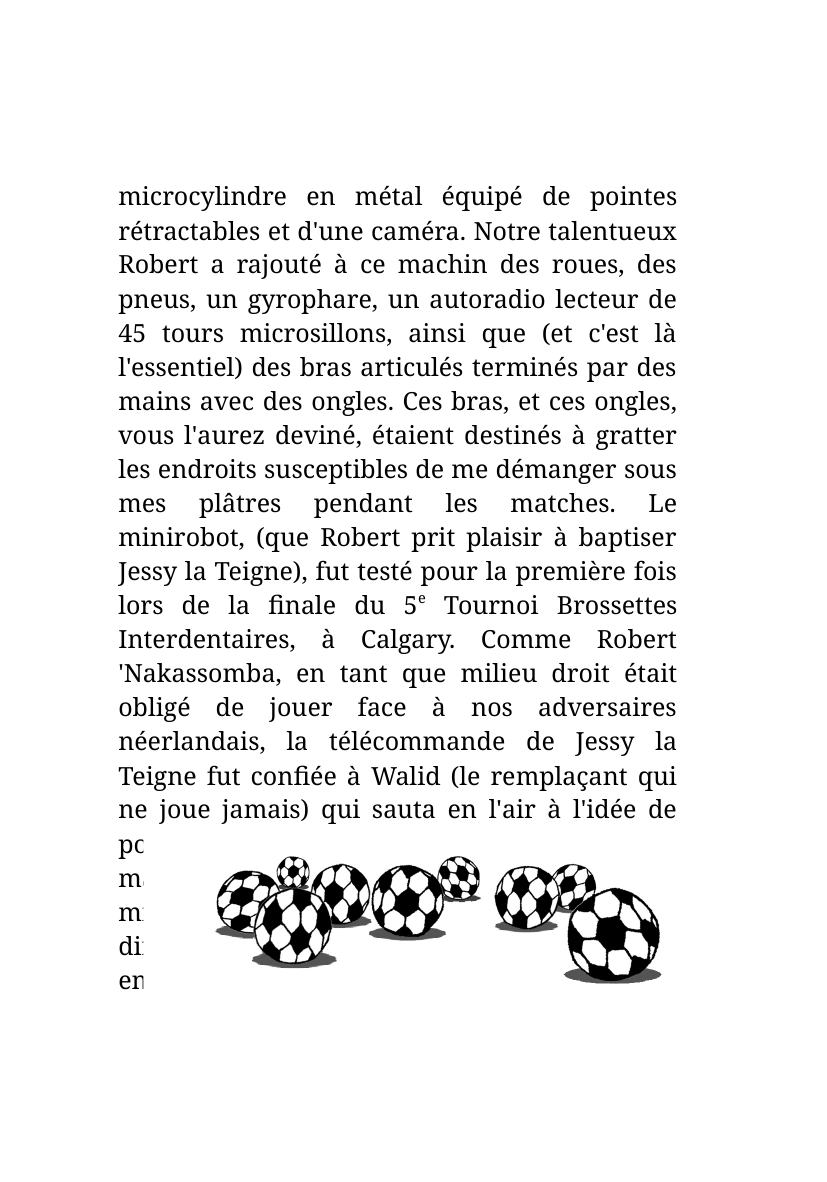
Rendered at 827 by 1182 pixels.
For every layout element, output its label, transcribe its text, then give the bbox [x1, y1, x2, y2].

picture [143, 826, 684, 1089]
text Pour moi, pour mon corps, pour mon esprit, les blessures, ce n'est pas un problème. Même blessé, j'arrête les buts. Un été, j'avais été victime d'un accident de parapente aux Pas-Bas, et les médecins, dans le but — louable — de me soigner, m'avaient installé des plâtres sur de nombreuses parties du corps. C'est donc dans un fauteuil roulant électrique que j'avais assuré, quelques jours plus tard, la finale du 8th Pultram&Mackenzie Fellowship Trophy. Un attaquant espagnol qui m'avait percuté sur un coup-franc, s'était retrouvé, lui aussi, en moins de quinze minutes en fauteuil roulant et plâtré de la tête aux pieds, grâce à l'unité sur échasses de plâtrage mobile de l'hôpital voisin de Bon Gabon Sainte Yolinde. Mais les plâtres de l'Espagnol avaient une couleur jaunasse inesthétique, contrairement aux miens qui faisaient de moi, sur le vert de la pelouse, comme une sorte de chevalier en armure de yaourt nature. « N'est pas Fusant Starsky qui veut », pourrait-on dire en guise d'adage. Mais cet adage est idiot. Comment quelqu'un pourrait-il avoir l'idée stupide de devenir Fusant Starsky puisque la place est déjà prise ? Puisque Fusant Starsky existe et que Fusant Starsky, c'est moi ? Soyons raisonnables. Que tous les gens qui voudraient devenir Fusant Starsky se dirigent plutôt vers des noms libres, dont plus personne ne veut. Comme Paul Hochon, Ruth Abaga, Louis XIV ou Glxzytrak Foudrtklnem. En plus de défendre ma cage en fauteuil roulant, j'ai également dû, pendant toute ma période plâtrée, affronter de gros problèmes de démangeaisons sous les plâtres. Un gardien de but qui ne cesse d'avoir envie de se gratter et qui constate qu'il ne pourra jamais se gratter, est un homme dont il faut plaindre la grande souffrance. Heureusement, j'ai bénéficié, dans cette épreuve pénible, de l'incomparable soutien de notre nouveau milieu droit, Robert 'Nakassomba, ingénieur multi-diplômé, qui, avant de rejoindre l'Atomic, périclitait comme formateur dans une société de vente de jeux d'adresse constitués de deux boules suspendues à deux ficelles réunies par un anneau, que l'on nomme, je crois, « tac-tac » en référence au bruit que fait le jeu quand les boules s'entrechoquent. Lorsque Robert s'était présenté à l'Atomic, M. M'Bya (l'un de nos dirigeants‑actionnaires) s'était opposé à son recrutement à cause, semble-t-il, d'un différent d'ordre financier et juridique opposant les familles M'Bya et 'Nakassomba depuis trois siècles, loin là-bas, au cœur du continent africain dont tant de secrets nous échappent. Heureusement, Robert 'Nakassomba avait pu être engagé en bénéficiant du soutien de M. Abercrombie, un autre de nos dirigeants‑actionnaires. Le jour de son entretien de recrutement, Robert était parvenu, en effet, à restaurer les fichiers de contacts et de mails qui avaient disparu de l'iPhone de M. Abercrombie, suite à une opération de piratage commanditée par M. Di Lullo (un autre de nos dirigeants-actionnaires) dont l'entreprise de fabrication de cabines de plage est en concurrence avec la chaîne de campings nudistes détenue par M. Abercrombie. Robert 'Nakassomba est un garçon qui se fiche totalement des cabines de plages et du nudisme, mais qui, en revanche, se débrouille sacrément bien avec tous les trucs techniques. Et c'est justement cette pharamineuse compétence qui m'a évité d'avoir envie de me gratter sous mes plâtres pendant les matches. Me voyant souffrir le martyre, Robert 'Nakassomba a eu l'excellente idée de me soulager avec un robot utilisé en chirurgie cardiaque, une sorte de sournois microcylindre en métal équipé de pointes rétractables et d'une caméra. Notre talentueux Robert a rajouté à ce machin des roues, des pneus, un gyrophare, un autoradio lecteur de 45 tours microsillons, ainsi que (et c'est là l'essentiel) des bras articulés terminés par des mains avec des ongles. Ces bras, et ces ongles, vous l'aurez deviné, étaient destinés à gratter les endroits susceptibles de me démanger sous mes plâtres pendant les matches. Le minirobot, (que Robert prit plaisir à baptiser Jessy la Teigne), fut testé pour la première fois lors de la finale du 5e Tournoi Brossettes Interdentaires, à Calgary. Comme Robert 'Nakassomba, en tant que milieu droit était obligé de jouer face à nos adversaires néerlandais, la télécommande de Jessy la Teigne fut confiée à Walid (le remplaçant qui ne joue jamais) qui sauta en l'air à l'idée de pouvoir participer, à sa manière, à un vrai match. Walid et moi communiquions par micros H.F. et ce fut extra. Il me suffisait de dire à Walid « Dans le dos, à droite, plus bas, encore plus bas, c'est bon, rââh, ouf », et l'obéissante Jessy me soulageait de ma démangeaison. N'oubliez pas que, dans le même temps, j'avais, moi-même, à assurer le pilotage de mon fauteuil roulant. Cela vous donne une idée de la complexité de mon métier de gardien, ce jour-là. Et pourtant, je ne cessais d'arrêter tous les ballons que les Néerlandais, fourbes et violents, s'acharnaient à envoyer, de façon fourbe et violente, dans ma cage (innocente). Les plus agressifs étaient, évidemment, les jeunes joueurs, qui n'avaient jamais tâté du Fusant Starsky. Parfois, quand je vois de jeunes footballeurs, comme eux, produire de si magnifiques efforts pour me balancer des tirs puissants et bien cadrés, j'ai presque envie de leur laisser marquer le but. Mais, étant donné les étonnantes capacités dont je bénéficie, je doute que cela arrive un jour. Il est physiquement impossible à un Fusant de prendre un but. Même plâtré, en fauteuil roulant et en proie aux démangeaisons. Car il faut signaler que le robot de Robert, lors de cette finale, à Callegary, ne m'a pas totalement préservé des démangeaisons. Oui, je comprends vos cris d'étonnement, mais c'est la vérité pure. J'ai dû effectuer plusieurs parades alors que des endroits de ma peau me grattaient terriblement et que Jessy ne les soulageait pas. Que se passait-il ? La bande de hackers de M. Di Lullo, hâves et drogués, le cerveau déglingué par les jeux vidéos, s'en prenaient-ils, maintenant, au minirobot, dans le but de discréditer Robert 'Nakassomaba, le protégé de M. Abercrombie ? L'explication était plus simple. Walid, aux alentours de la 53e minute de jeu, fut, pendant un court instant, distrait par Raphaël Petit qui tenait absolument à lui montrer le bleu qu'il s'était fait à la cuisse lors de l'entraînement de la veille. Ces quelques secondes d'inattention de Walid furent fatales. Malgré ses efforts désespérés sur la télécommande (qui laissèrent croire à plus d'un qu'il avait l'impudence de jouer à Pokemon Gold), Walid avait perdu le contrôle de Jessy la Teigne ! J'ai immédiatement compris où Jessy était passée lorsque j'ai vu M. Del Bosco, l'arbitre uruguayen, produire une suite de gestes incohérents puis se tordre sur l'herbe du terrain, comme un chien chatouilleux et impudique. Le robot fou, par un hasard malheureux, s'était introduit dans le short de M. Del Bosco. Particulièrement perturbé par la remuante et active Jessy, l'arbitre uruguayen, siffla un but en faveur des Néerlandais, alors que, pourtant, je venais de bloquer, impeccablement, une tête sournoise du redoutable Figueras. Après cette décision aberrante, M. Del Bosco siffla, successivement, le début du match, le départ du 10 000 mètres, un carton jaune à un vendeur de pop-corn glabre, et un coup-franc en faveur de Saddam Hussein. Sans même reprendre haleine, il enchaîna avec L'Hymne à la Joie et Baby you gonna buy my fuckin' shoes today dans la version « bounce » de Papa Bougereaux. Heureusement, Robert 'Nakassomba vint à la rescousse de Walid, et rapidement Jessy la Teigne retrouva le chemin de mes plâtres. Le but sifflé contre moi par M. Del Bosco fut annulé, mais, pendant près de vingt minutes, le panneau d'affichage avait indiqué : [118, 179, 677, 997]
